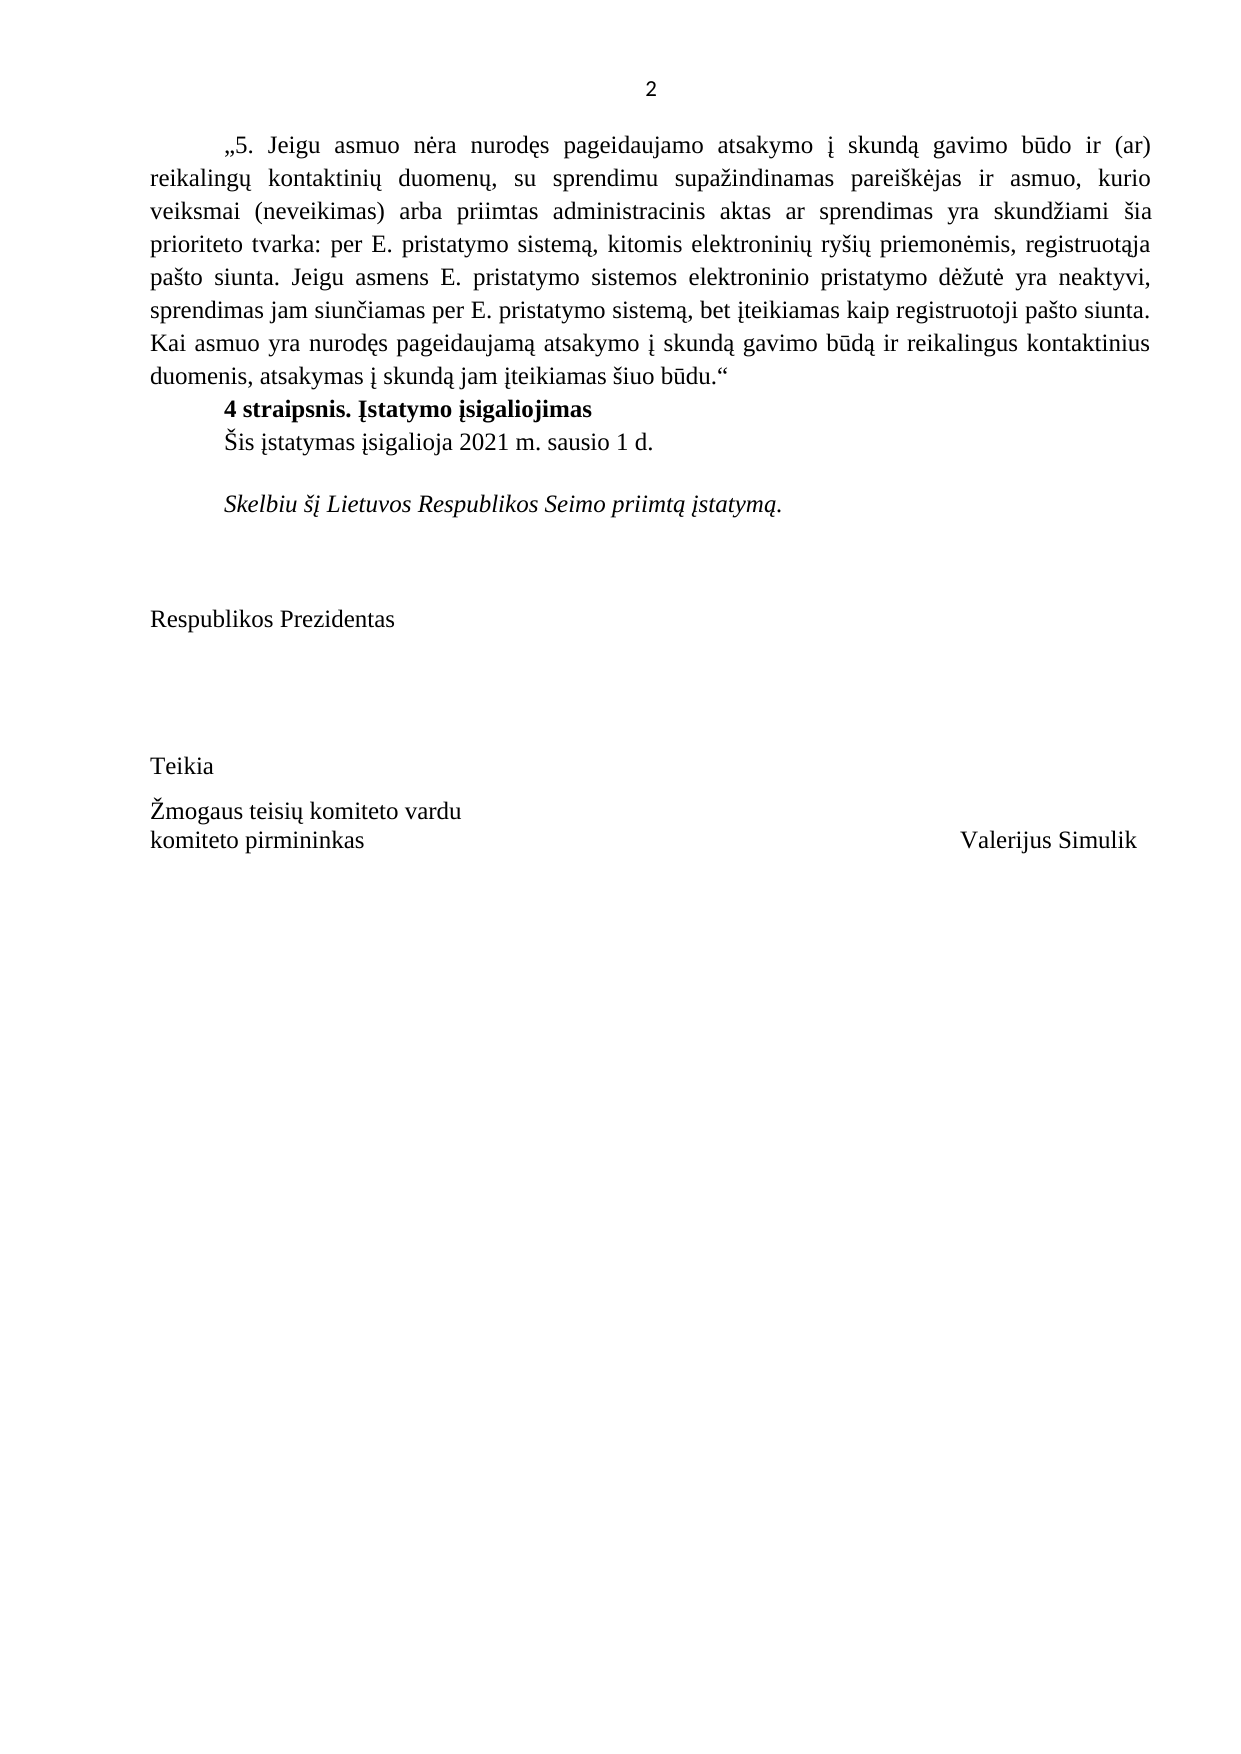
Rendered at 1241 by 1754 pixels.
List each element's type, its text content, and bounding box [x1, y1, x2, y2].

text Šis įstatymas įsigalioja 2021 m. sausio 1 d. [224, 427, 1152, 456]
text komiteto pirmininkas Valerijus Simulik [150, 825, 1152, 854]
text Teikia [150, 751, 1240, 779]
text 4 straipsnis. Įstatymo įsigaliojimas [150, 394, 1240, 423]
text „5. Jeigu asmuo nėra nurodęs pageidaujamo atsakymo į skundą gavimo būdo ir (ar) reikalingų kontaktinių duomenų, su sprendimu supažindinamas pareiškėjas ir asmuo, kurio veiksmai (neveikimas) arba priimtas administracinis aktas ar sprendimas yra skundžiami šia prioriteto tvarka: per E. pristatymo sistemą, kitomis elektroninių ryšių priemonėmis, registruotąja pašto siunta. Jeigu asmens E. pristatymo sistemos elektroninio pristatymo dėžutė yra neaktyvi, sprendimas jam siunčiamas per E. pristatymo sistemą, bet įteikiamas kaip registruotoji pašto siunta. Kai asmuo yra nurodęs pageidaujamą atsakymo į skundą gavimo būdą ir reikalingus kontaktinius duomenis, atsakymas į skundą jam įteikiamas šiuo būdu.“ [150, 130, 1152, 390]
text Skelbiu šį Lietuvos Respublikos Seimo priimtą įstatymą. [150, 489, 1240, 517]
text Žmogaus teisių komiteto vardu [150, 796, 1240, 825]
text Respublikos Prezidentas [150, 604, 1240, 632]
